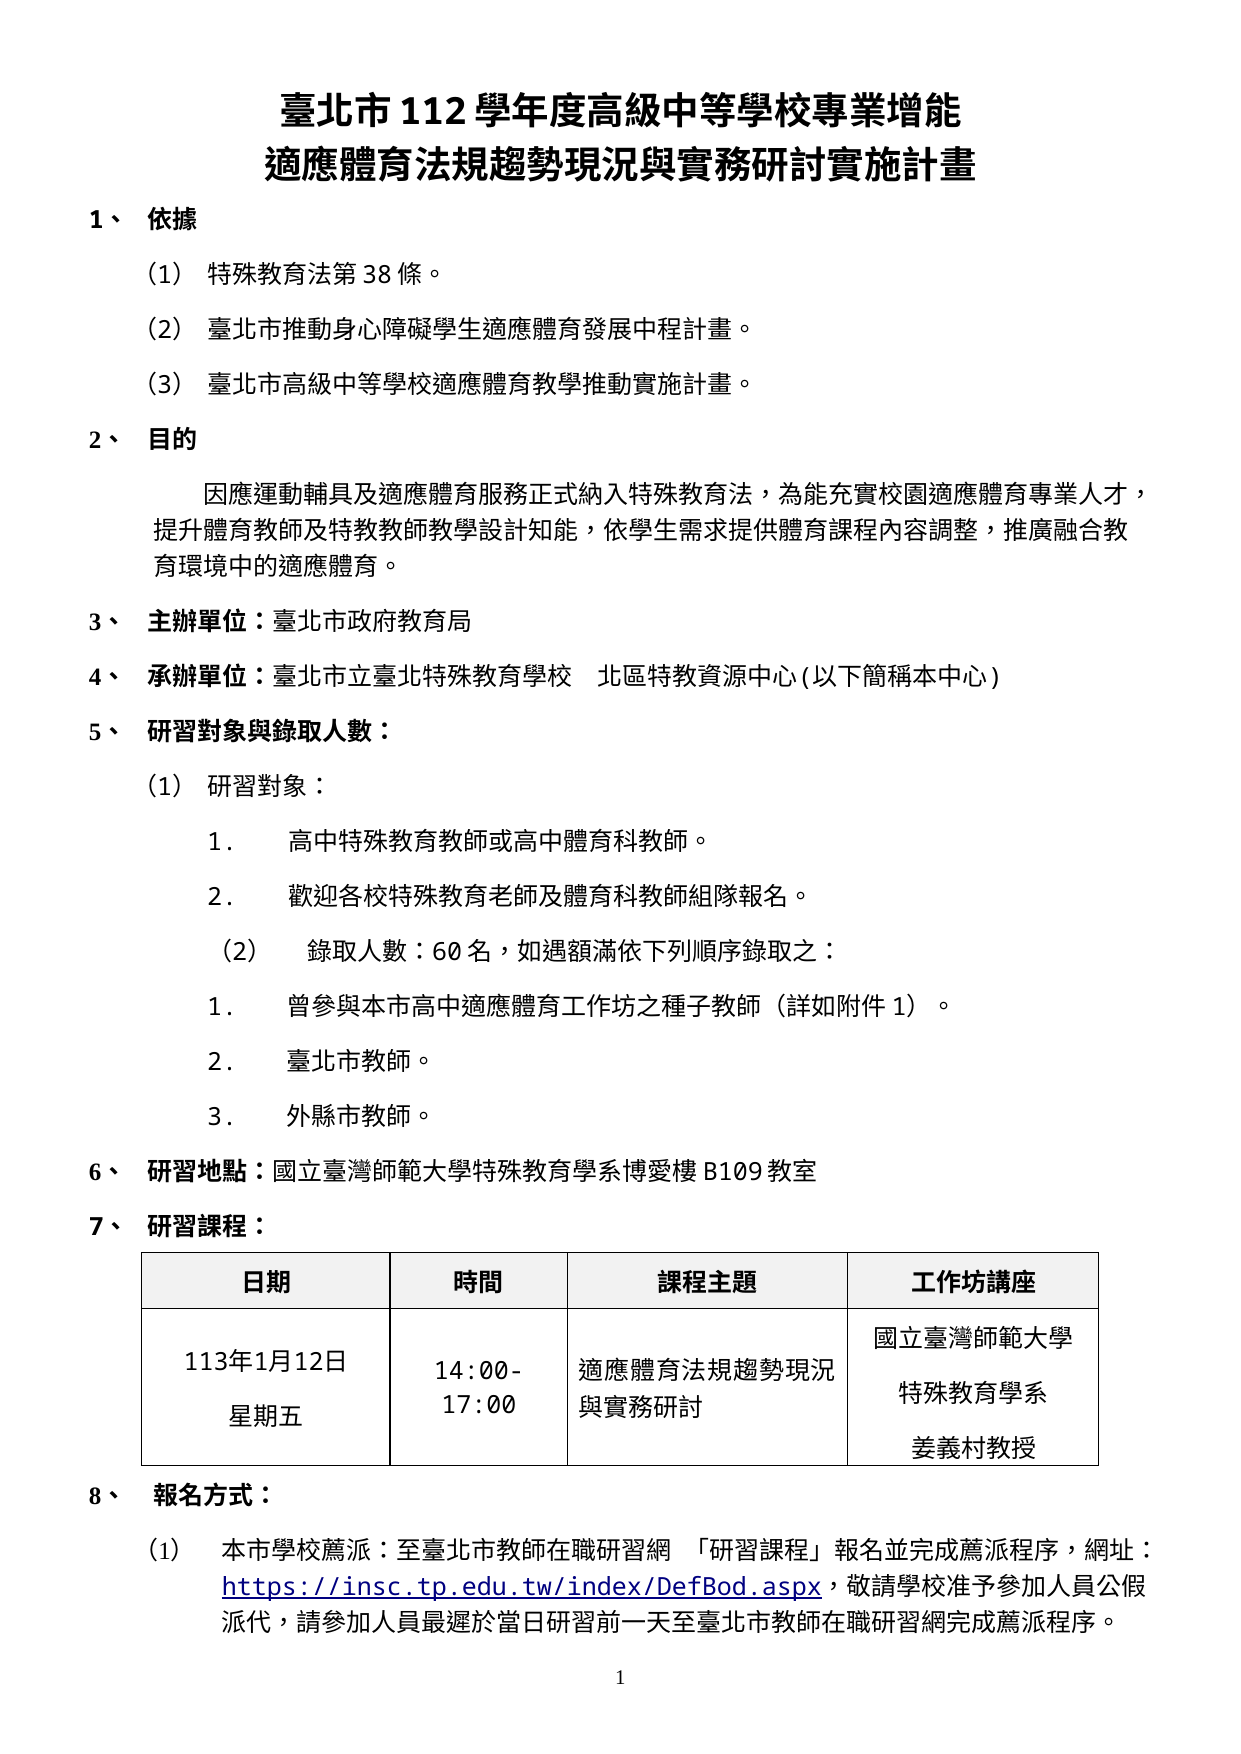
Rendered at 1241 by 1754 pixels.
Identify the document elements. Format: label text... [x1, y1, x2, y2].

list 研習對象與錄取人數： [89, 712, 1152, 748]
list 臺北市高級中等學校適應體育教學推動實施計畫。 [132, 364, 1152, 400]
list 臺北市推動身心障礙學生適應體育發展中程計畫。 [132, 309, 1152, 345]
table_cell 適應體育法規趨勢現況與實務研討 [568, 1309, 847, 1465]
list 高中特殊教育教師或高中體育科教師。 [207, 822, 1152, 858]
list 依據 [89, 199, 1152, 235]
list 曾參與本市高中適應體育工作坊之種子教師（詳如附件1）。 [207, 987, 1152, 1023]
list 特殊教育法第38條。 [132, 254, 1152, 290]
text 因應運動輔具及適應體育服務正式納入特殊教育法，為能充實校園適應體育專業人才，提升體育教師及特教教師教學設計知能，依學生需求提供體育課程內容調整，推廣融合教育環境中的適應體育。 [154, 474, 1152, 583]
table_header 工作坊講座 [848, 1253, 1098, 1308]
table_cell 113年1月12日 星期五 [142, 1309, 389, 1465]
list 目的 [89, 419, 1152, 455]
table_header 課程主題 [568, 1253, 847, 1308]
list 報名方式： [89, 1475, 1152, 1511]
list 外縣市教師。 [207, 1097, 1152, 1133]
table_header 時間 [391, 1253, 567, 1308]
list 承辦單位：臺北市立臺北特殊教育學校 北區特教資源中心(以下簡稱本中心) [89, 657, 1152, 693]
text 適應體育法規趨勢現況與實務研討實施計畫 [89, 135, 1152, 190]
list 臺北市教師。 [207, 1042, 1152, 1078]
text 臺北市112學年度高級中等學校專業增能 [89, 81, 1152, 135]
list 錄取人數：60名，如遇額滿依下列順序錄取之： [207, 932, 1152, 968]
list 研習課程： [89, 1207, 1152, 1243]
list 本市學校薦派：至臺北市教師在職研習網 「研習課程」報名並完成薦派程序，網址：https://insc.tp.edu.tw/index/DefBod.aspx，敬請學校准予參加人員公假派代，請參加人員最遲於當日研習前一天至臺北市教師在職研習網完成薦派程序。 [133, 1530, 1152, 1639]
list 研習對象： [132, 767, 1152, 803]
table_header 日期 [142, 1253, 389, 1308]
list 主辦單位：臺北市政府教育局 [89, 602, 1152, 638]
list 歡迎各校特殊教育老師及體育科教師組隊報名。 [207, 877, 1152, 913]
table_cell 14:00-17:00 [391, 1309, 567, 1465]
table_cell 國立臺灣師範大學 特殊教育學系 姜義村教授 [848, 1309, 1098, 1465]
list 研習地點：國立臺灣師範大學特殊教育學系博愛樓B109教室 [89, 1152, 1152, 1188]
